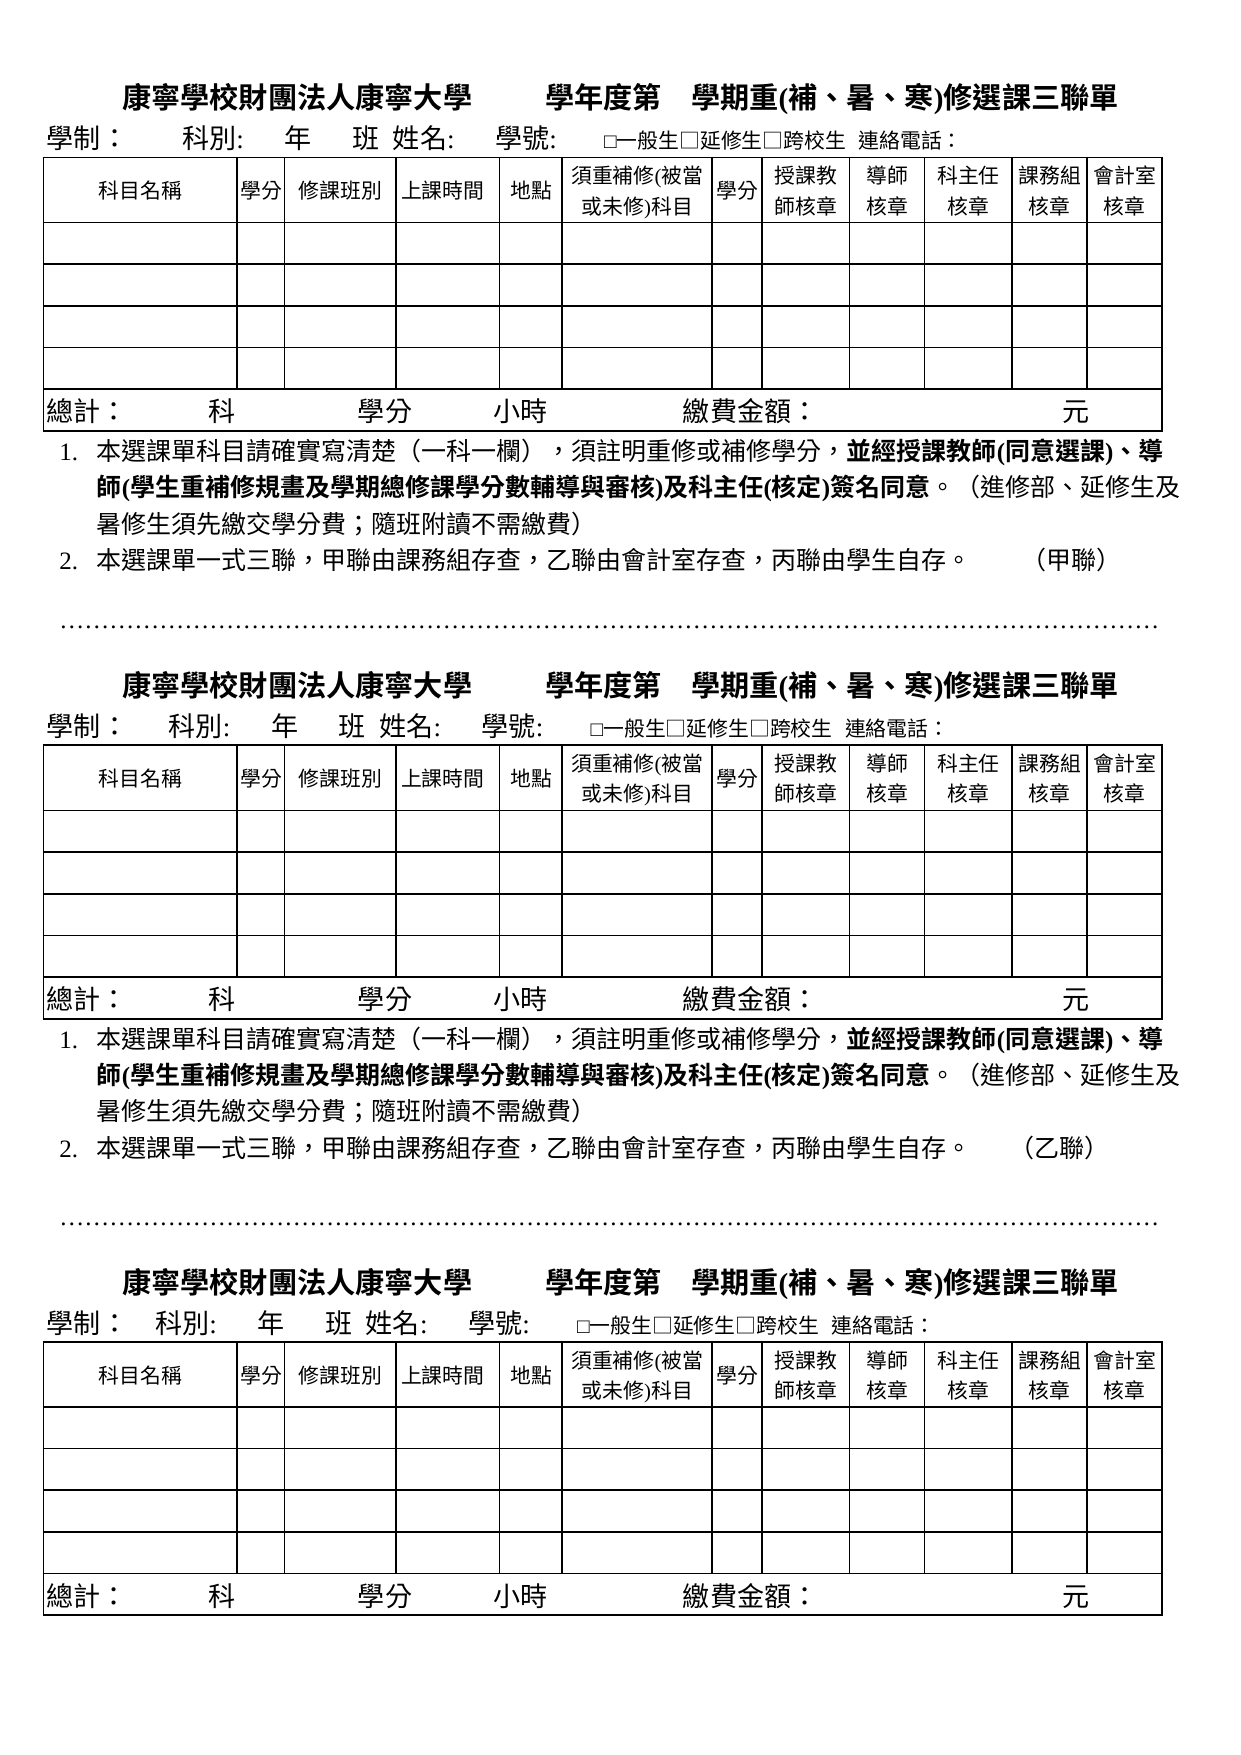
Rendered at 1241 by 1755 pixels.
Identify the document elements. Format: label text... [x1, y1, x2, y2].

table_cell [763, 348, 849, 388]
list 本選課單一式三聯，甲聯由課務組存查，乙聯由會計室存查，丙聯由學生自存。 （甲聯） [59, 540, 1181, 577]
table_cell [563, 853, 711, 893]
table_cell [850, 223, 924, 263]
table_header 學分 [238, 158, 284, 222]
table_cell [850, 1533, 924, 1573]
table_cell [1013, 895, 1086, 934]
table_header 上課時間 [397, 158, 499, 222]
text …………………………………………………………………………………………………………………… [59, 1202, 1181, 1231]
table_cell [925, 853, 1011, 893]
table_cell [925, 936, 1011, 976]
table_cell [563, 895, 711, 934]
text 康寧學校財團法人康寧大學 學年度第 學期重(補、暑、寒)修選課三聯單 [59, 1259, 1181, 1302]
table_cell [563, 1491, 711, 1531]
table_cell [763, 223, 849, 263]
table_cell [925, 1491, 1011, 1531]
table_header 導師 核章 [850, 746, 924, 809]
table_cell [850, 348, 924, 388]
table_cell [238, 853, 284, 893]
table_cell [285, 895, 395, 934]
table_cell [925, 348, 1011, 388]
table_cell [763, 265, 849, 305]
table_header 上課時間 [397, 1343, 499, 1406]
table_header 課務組核章 [1013, 1343, 1086, 1406]
table_header 修課班別 [285, 1343, 395, 1406]
text 康寧學校財團法人康寧大學 學年度第 學期重(補、暑、寒)修選課三聯單 [59, 663, 1181, 705]
table_cell [1088, 348, 1161, 388]
table_cell [238, 265, 284, 305]
table_cell [397, 1408, 499, 1448]
table_header 課務組核章 [1013, 746, 1086, 809]
table_cell [1013, 348, 1086, 388]
table_cell [925, 265, 1011, 305]
table_cell [1088, 1491, 1161, 1531]
table_cell [713, 1449, 761, 1489]
table_cell [44, 1449, 236, 1489]
table_cell [1013, 811, 1086, 851]
table_header 學分 [238, 1343, 284, 1406]
table_cell [925, 895, 1011, 934]
table_header 授課教師核章 [763, 746, 849, 809]
table_cell [500, 307, 561, 347]
table_cell [397, 348, 499, 388]
table_cell [713, 936, 761, 976]
table_cell [563, 1408, 711, 1448]
table_cell [850, 265, 924, 305]
table_cell [500, 853, 561, 893]
table_cell [563, 265, 711, 305]
table_header 地點 [500, 1343, 561, 1406]
table_cell [850, 936, 924, 976]
table_cell [763, 1491, 849, 1531]
table_header 會計室核章 [1088, 158, 1161, 222]
table_cell [397, 936, 499, 976]
text 學制： 科別: 年 班 姓名: 學號: □一般生□延修生□跨校生 連絡電話： [47, 705, 1181, 744]
table_cell [1088, 307, 1161, 347]
table_cell [563, 348, 711, 388]
table_cell [285, 265, 395, 305]
table_cell [397, 1449, 499, 1489]
table_cell [44, 936, 236, 976]
table_cell [1013, 1408, 1086, 1448]
table_cell [713, 348, 761, 388]
table_cell [44, 265, 236, 305]
table_cell [925, 307, 1011, 347]
table_header 導師 核章 [850, 158, 924, 222]
table_cell 總計： 科 學分 小時 繳費金額： 元 [44, 978, 1161, 1018]
table_cell [397, 223, 499, 263]
table_cell [397, 895, 499, 934]
list 本選課單科目請確實寫清楚（一科一欄），須註明重修或補修學分，並經授課教師(同意選課)、導師(學生重補修規畫及學期總修課學分數輔導與審核)及科主任(核定)簽名同意。（進修部、延修生及暑修生須先繳交學分費；隨班附讀不需繳費） [59, 1019, 1181, 1128]
table_cell [1013, 1449, 1086, 1489]
table_header 課務組核章 [1013, 158, 1086, 222]
table_cell [713, 853, 761, 893]
table_cell [850, 1408, 924, 1448]
table_cell [763, 853, 849, 893]
table_cell [850, 853, 924, 893]
table_cell [713, 1408, 761, 1448]
list 本選課單科目請確實寫清楚（一科一欄），須註明重修或補修學分，並經授課教師(同意選課)、導師(學生重補修規畫及學期總修課學分數輔導與審核)及科主任(核定)簽名同意。（進修部、延修生及暑修生須先繳交學分費；隨班附讀不需繳費） [59, 432, 1181, 540]
table_cell [285, 1491, 395, 1531]
table_cell [1013, 223, 1086, 263]
table_cell [238, 811, 284, 851]
table_cell [238, 1491, 284, 1531]
table_cell [850, 811, 924, 851]
table_header 修課班別 [285, 746, 395, 809]
table_cell [925, 223, 1011, 263]
table_cell [1013, 265, 1086, 305]
table_cell [500, 348, 561, 388]
table_cell [1088, 1408, 1161, 1448]
table_cell [563, 1533, 711, 1573]
table_cell [563, 1449, 711, 1489]
table_cell [238, 348, 284, 388]
table_cell [763, 1533, 849, 1573]
table_header 學分 [713, 1343, 761, 1406]
table_cell [500, 1449, 561, 1489]
table_cell [1088, 1533, 1161, 1573]
table_cell [500, 811, 561, 851]
table_cell [238, 936, 284, 976]
table_header 科主任核章 [925, 158, 1011, 222]
table_cell [1013, 307, 1086, 347]
table_cell [238, 1533, 284, 1573]
table_header 須重補修(被當或未修)科目 [563, 158, 711, 222]
table_cell [713, 1491, 761, 1531]
table_cell [44, 1533, 236, 1573]
table_cell [397, 265, 499, 305]
table_cell [397, 811, 499, 851]
table_cell [925, 1408, 1011, 1448]
table_cell [1088, 1449, 1161, 1489]
table_cell [238, 1408, 284, 1448]
table_cell 總計： 科 學分 小時 繳費金額： 元 [44, 390, 1161, 430]
table_cell [563, 307, 711, 347]
table_cell [44, 811, 236, 851]
table_cell [1088, 811, 1161, 851]
table_cell [44, 348, 236, 388]
table_header 科目名稱 [44, 746, 236, 809]
table_cell [1088, 223, 1161, 263]
table_cell [763, 811, 849, 851]
table_cell [500, 1533, 561, 1573]
table_header 科主任核章 [925, 1343, 1011, 1406]
table_cell [44, 1491, 236, 1531]
table_cell [44, 223, 236, 263]
table_header 授課教師核章 [763, 158, 849, 222]
table_header 會計室核章 [1088, 746, 1161, 809]
table_cell [500, 936, 561, 976]
table_cell [285, 1533, 395, 1573]
table_cell [713, 895, 761, 934]
table_cell [1088, 936, 1161, 976]
table_cell [238, 895, 284, 934]
table_cell [850, 1449, 924, 1489]
text 學制： 科別: 年 班 姓名: 學號: □一般生□延修生□跨校生 連絡電話： [47, 1302, 1181, 1341]
table_cell [563, 223, 711, 263]
table_cell [44, 307, 236, 347]
table_cell [925, 1533, 1011, 1573]
table_cell [500, 265, 561, 305]
table_cell [925, 811, 1011, 851]
table_cell [713, 811, 761, 851]
table_cell [285, 307, 395, 347]
table_header 授課教師核章 [763, 1343, 849, 1406]
table_header 會計室核章 [1088, 1343, 1161, 1406]
table_cell [713, 1533, 761, 1573]
table_header 科目名稱 [44, 158, 236, 222]
table_cell [713, 307, 761, 347]
table_cell [763, 1408, 849, 1448]
table_cell [285, 853, 395, 893]
table_cell [285, 1408, 395, 1448]
table_cell [1013, 1533, 1086, 1573]
table_cell [850, 895, 924, 934]
table_cell [563, 811, 711, 851]
table_header 導師 核章 [850, 1343, 924, 1406]
table_cell [238, 1449, 284, 1489]
table_header 須重補修(被當或未修)科目 [563, 1343, 711, 1406]
table_cell [285, 936, 395, 976]
table_header 地點 [500, 158, 561, 222]
table_cell [763, 1449, 849, 1489]
table_header 科目名稱 [44, 1343, 236, 1406]
table_cell [763, 895, 849, 934]
table_cell [763, 307, 849, 347]
table_cell [563, 936, 711, 976]
table_cell [500, 1408, 561, 1448]
table_cell [285, 811, 395, 851]
table_cell [285, 348, 395, 388]
table_header 修課班別 [285, 158, 395, 222]
table_cell [238, 307, 284, 347]
table_cell [397, 1491, 499, 1531]
table_cell [44, 895, 236, 934]
table_cell [1013, 936, 1086, 976]
table_cell [850, 307, 924, 347]
table_cell [397, 853, 499, 893]
table_header 學分 [238, 746, 284, 809]
table_cell [397, 307, 499, 347]
table_header 上課時間 [397, 746, 499, 809]
table_cell [763, 936, 849, 976]
table_cell [1088, 895, 1161, 934]
table_cell [713, 223, 761, 263]
table_cell [285, 1449, 395, 1489]
table_cell [925, 1449, 1011, 1489]
table_cell [1013, 1491, 1086, 1531]
text 學制： 科別: 年 班 姓名: 學號: □一般生□延修生□跨校生 連絡電話： [47, 117, 1181, 157]
table_cell [1088, 265, 1161, 305]
table_header 學分 [713, 746, 761, 809]
table_cell [500, 895, 561, 934]
table_header 學分 [713, 158, 761, 222]
table_cell [1013, 853, 1086, 893]
table_cell 總計： 科 學分 小時 繳費金額： 元 [44, 1574, 1161, 1614]
table_header 須重補修(被當或未修)科目 [563, 746, 711, 809]
table_cell [238, 223, 284, 263]
table_cell [500, 223, 561, 263]
table_cell [1088, 853, 1161, 893]
table_cell [850, 1491, 924, 1531]
list 本選課單一式三聯，甲聯由課務組存查，乙聯由會計室存查，丙聯由學生自存。 （乙聯） [59, 1128, 1181, 1164]
table_cell [397, 1533, 499, 1573]
table_cell [713, 265, 761, 305]
text …………………………………………………………………………………………………………………… [59, 605, 1181, 634]
table_header 科主任核章 [925, 746, 1011, 809]
table_cell [44, 1408, 236, 1448]
table_cell [285, 223, 395, 263]
table_cell [500, 1491, 561, 1531]
text 康寧學校財團法人康寧大學 學年度第 學期重(補、暑、寒)修選課三聯單 [59, 75, 1181, 117]
table_header 地點 [500, 746, 561, 809]
table_cell [44, 853, 236, 893]
